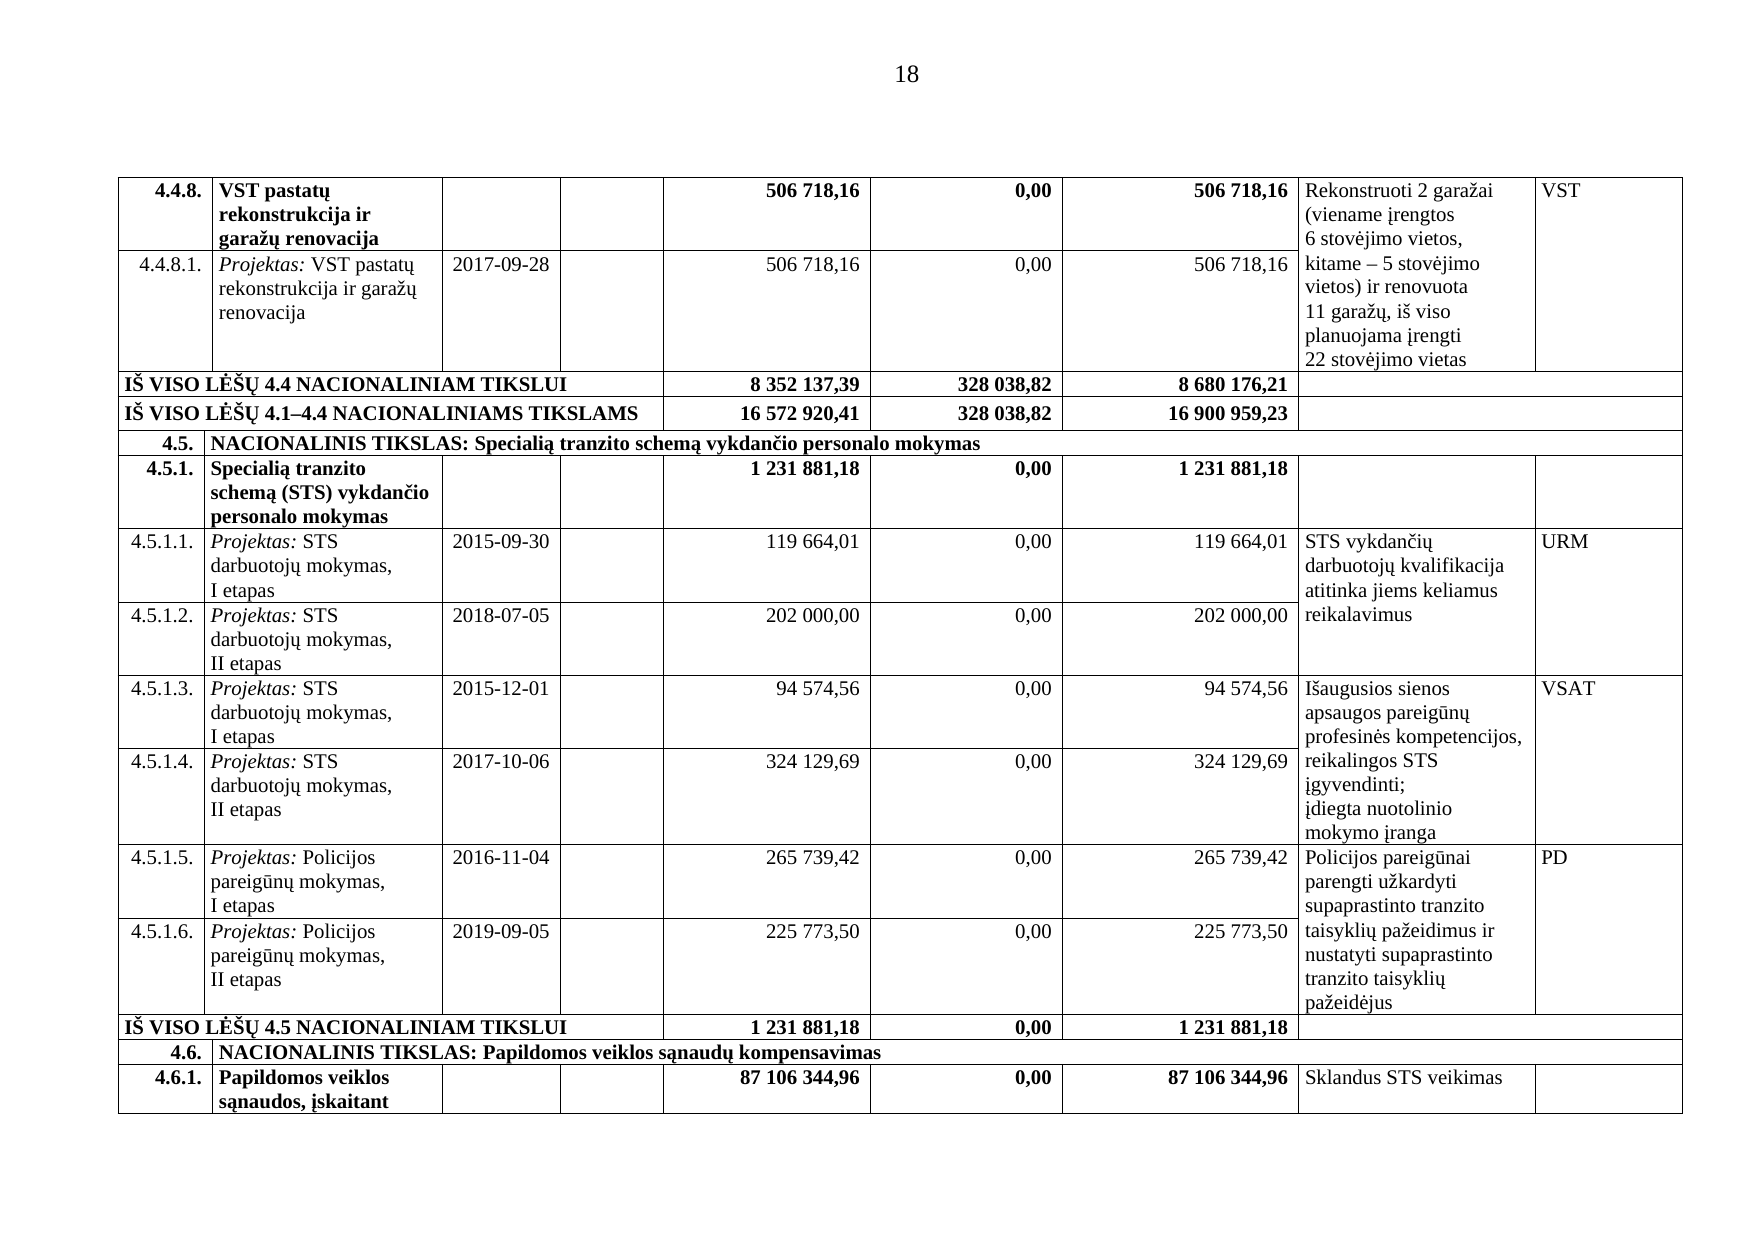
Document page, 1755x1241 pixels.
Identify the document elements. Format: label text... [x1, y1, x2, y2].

table_cell 4.6. [119, 1040, 212, 1064]
table_cell 324 129,69 [664, 749, 870, 844]
table_cell [443, 1065, 560, 1113]
table_cell [443, 178, 560, 250]
table_cell Projektas: STS darbuotojų mokymas, II etapas [205, 749, 442, 844]
table_cell 4.4.8. [119, 178, 212, 250]
table_cell [561, 845, 663, 917]
table_cell 2016-11-04 [443, 845, 560, 917]
table_cell 0,00 [871, 749, 1062, 844]
table_cell Sklandus STS veikimas [1299, 1065, 1535, 1113]
table_cell 4.4.8.1. [119, 251, 212, 371]
table_cell 1 231 881,18 [1063, 456, 1298, 528]
table_cell 94 574,56 [1063, 676, 1298, 748]
table_cell 2018-07-05 [443, 603, 560, 675]
table_cell 4.5. [119, 431, 204, 455]
table_cell Policijos pareigūnai parengti užkardyti supaprastinto tranzito taisyklių pažeidimus ir nustatyti supaprastinto tranzito taisyklių pažeidėjus [1299, 845, 1535, 1014]
table_cell 4.5.1.1. [119, 529, 204, 602]
table_cell 8 352 137,39 [664, 372, 870, 396]
table_cell 87 106 344,96 [1063, 1065, 1298, 1113]
table_cell 4.5.1.4. [119, 749, 204, 844]
table_cell [561, 749, 663, 844]
table_cell [1299, 456, 1535, 528]
table_cell [561, 456, 663, 528]
table_cell 4.5.1. [119, 456, 204, 528]
table_cell 8 680 176,21 [1063, 372, 1298, 396]
table_cell 0,00 [871, 529, 1062, 602]
table_cell Projektas: VST pastatų rekonstrukcija ir garažų renovacija [213, 251, 442, 371]
table_cell 2019-09-05 [443, 919, 560, 1014]
table_cell 16 900 959,23 [1063, 397, 1298, 430]
table_cell 2017-09-28 [443, 251, 560, 371]
table_cell 265 739,42 [664, 845, 870, 917]
table_cell [443, 456, 560, 528]
table_cell VST [1536, 178, 1682, 371]
table_cell 506 718,16 [664, 251, 870, 371]
table_cell 265 739,42 [1063, 845, 1298, 917]
table_cell [1299, 1015, 1682, 1039]
table_cell 87 106 344,96 [664, 1065, 870, 1113]
table_cell IŠ VISO LĖŠŲ 4.1–4.4 NACIONALINIAMS TIKSLAMS [119, 397, 663, 430]
table_cell 202 000,00 [664, 603, 870, 675]
table_cell 119 664,01 [1063, 529, 1298, 602]
table_cell 4.5.1.5. [119, 845, 204, 917]
table_cell [561, 1065, 663, 1113]
table_cell Projektas: STS darbuotojų mokymas, I etapas [205, 529, 442, 602]
table_cell PD [1536, 845, 1682, 1014]
table_cell 506 718,16 [664, 178, 870, 250]
table_cell 0,00 [871, 178, 1062, 250]
table_cell 324 129,69 [1063, 749, 1298, 844]
table_cell Išaugusios sienos apsaugos pareigūnų profesinės kompetencijos, reikalingos STS įgyvendinti; įdiegta nuotolinio mokymo įranga [1299, 676, 1535, 844]
table_cell 0,00 [871, 919, 1062, 1014]
table_cell 119 664,01 [664, 529, 870, 602]
table_cell 0,00 [871, 676, 1062, 748]
table_cell Papildomos veiklos sąnaudos, įskaitant [213, 1065, 442, 1113]
table_cell 1 231 881,18 [664, 1015, 870, 1039]
table_cell [561, 251, 663, 371]
table_cell NACIONALINIS TIKSLAS: Papildomos veiklos sąnaudų kompensavimas [213, 1040, 1682, 1064]
table_cell 202 000,00 [1063, 603, 1298, 675]
table_cell 0,00 [871, 456, 1062, 528]
table_cell 328 038,82 [871, 397, 1062, 430]
table_cell 1 231 881,18 [664, 456, 870, 528]
table_cell 506 718,16 [1063, 251, 1298, 371]
table_cell [561, 919, 663, 1014]
table_cell 2015-09-30 [443, 529, 560, 602]
table_cell Projektas: Policijos pareigūnų mokymas, I etapas [205, 845, 442, 917]
table_cell NACIONALINIS TIKSLAS: Specialią tranzito schemą vykdančio personalo mokymas [205, 431, 1682, 455]
table_cell 16 572 920,41 [664, 397, 870, 430]
table_cell VSAT [1536, 676, 1682, 844]
table_cell 2017-10-06 [443, 749, 560, 844]
table_cell [561, 529, 663, 602]
table_cell Rekonstruoti 2 garažai (viename įrengtos 6 stovėjimo vietos, kitame – 5 stovėjimo vietos) ir renovuota 11 garažų, iš viso planuojama įrengti 22 stovėjimo vietas [1299, 178, 1535, 371]
table_cell 4.6.1. [119, 1065, 212, 1113]
table_cell [561, 178, 663, 250]
table_cell 225 773,50 [1063, 919, 1298, 1014]
table_cell [561, 676, 663, 748]
table_cell [1299, 372, 1682, 396]
table_cell 506 718,16 [1063, 178, 1298, 250]
table_cell [1299, 397, 1682, 430]
table_cell 4.5.1.3. [119, 676, 204, 748]
table_cell 94 574,56 [664, 676, 870, 748]
table_cell 0,00 [871, 1015, 1062, 1039]
table_cell [561, 603, 663, 675]
table_cell [1536, 1065, 1682, 1113]
table_cell 2015-12-01 [443, 676, 560, 748]
table_cell VST pastatų rekonstrukcija ir garažų renovacija [213, 178, 442, 250]
table_cell 0,00 [871, 251, 1062, 371]
table_cell 0,00 [871, 1065, 1062, 1113]
table_cell Projektas: Policijos pareigūnų mokymas, II etapas [205, 919, 442, 1014]
table_cell 0,00 [871, 603, 1062, 675]
table_cell Projektas: STS darbuotojų mokymas, I etapas [205, 676, 442, 748]
table_cell URM [1536, 529, 1682, 675]
table_cell Specialią tranzito schemą (STS) vykdančio personalo mokymas [205, 456, 442, 528]
table_cell 4.5.1.2. [119, 603, 204, 675]
table_cell [1536, 456, 1682, 528]
table_cell 225 773,50 [664, 919, 870, 1014]
table_cell Projektas: STS darbuotojų mokymas, II etapas [205, 603, 442, 675]
table_cell 328 038,82 [871, 372, 1062, 396]
table_cell STS vykdančių darbuotojų kvalifikacija atitinka jiems keliamus reikalavimus [1299, 529, 1535, 675]
table_cell 1 231 881,18 [1063, 1015, 1298, 1039]
table_cell IŠ VISO LĖŠŲ 4.5 NACIONALINIAM TIKSLUI [119, 1015, 663, 1039]
table_cell 0,00 [871, 845, 1062, 917]
table_cell 4.5.1.6. [119, 919, 204, 1014]
table_cell IŠ VISO LĖŠŲ 4.4 NACIONALINIAM TIKSLUI [119, 372, 663, 396]
